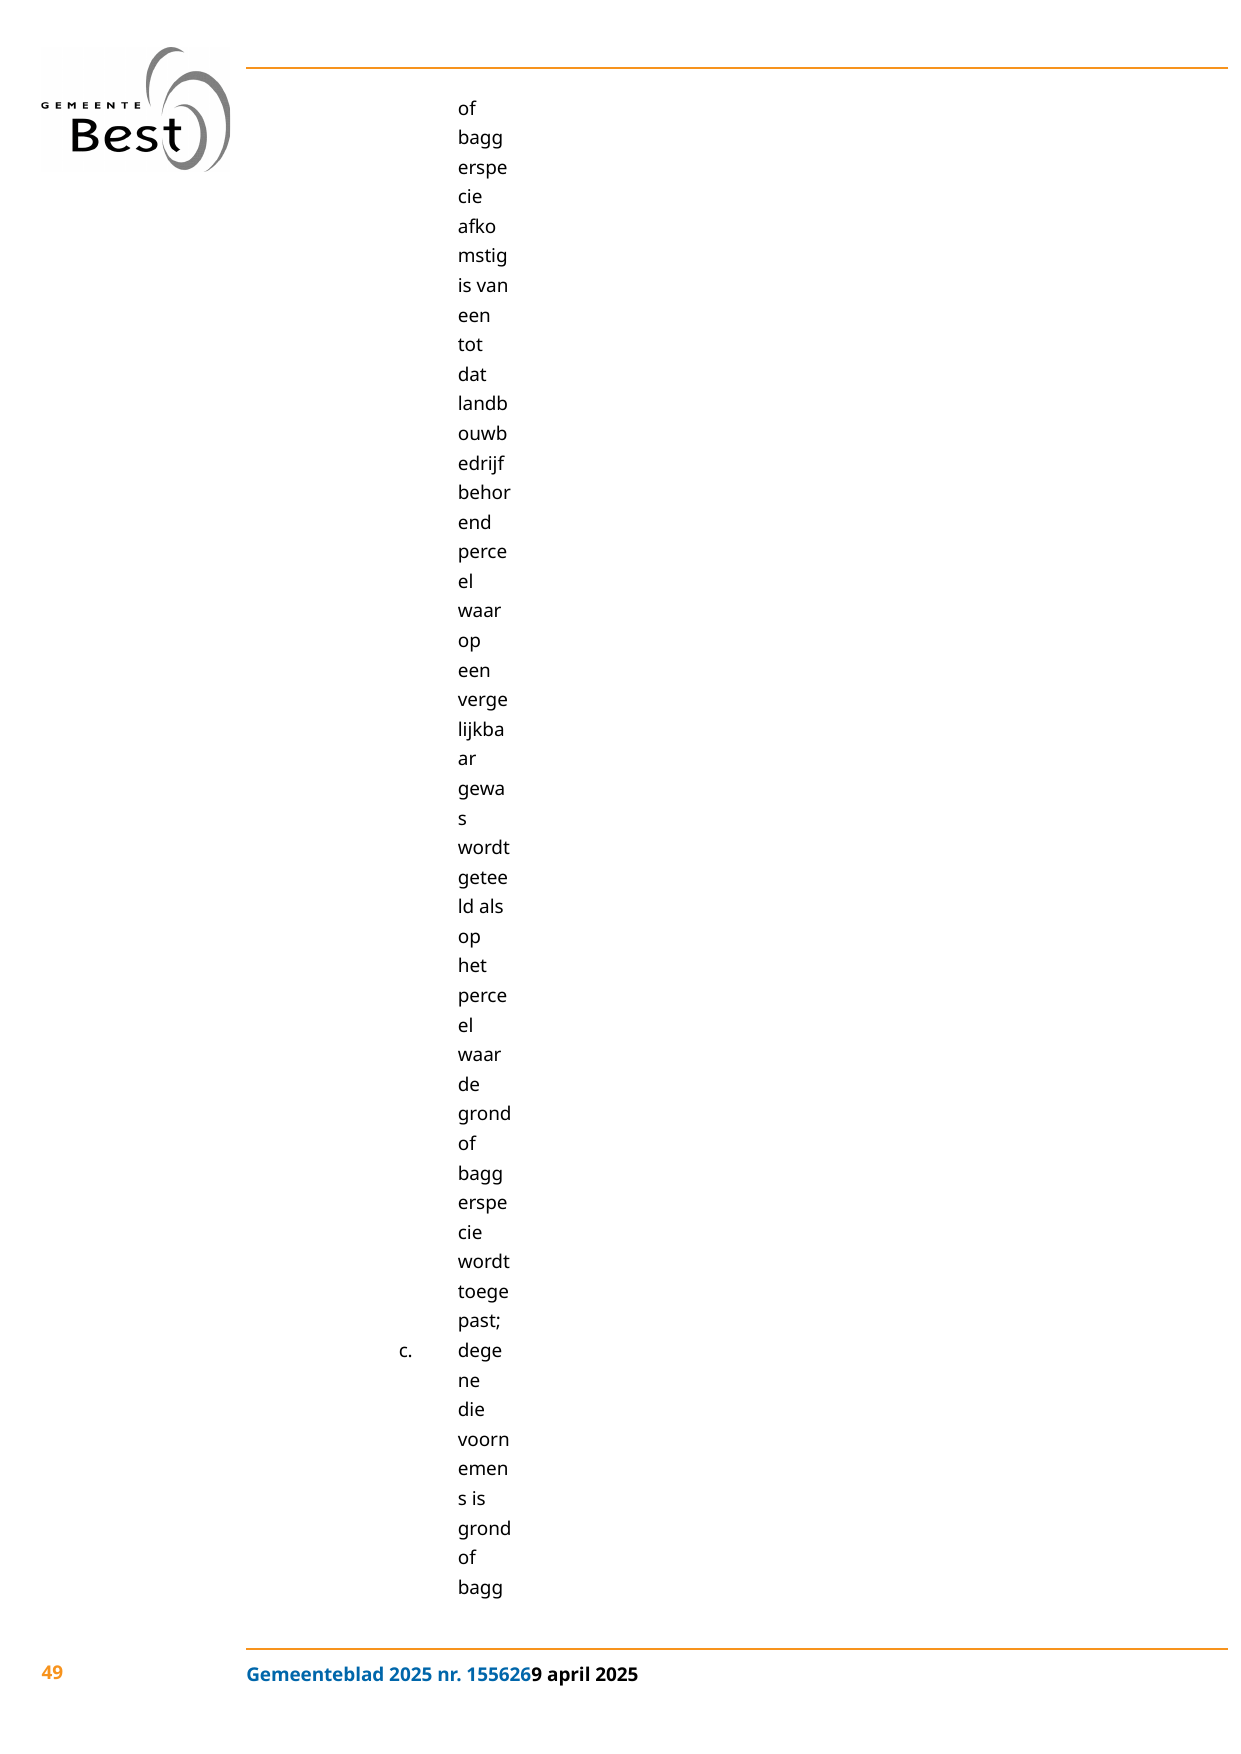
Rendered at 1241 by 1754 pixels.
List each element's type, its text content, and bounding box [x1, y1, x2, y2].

table_cell [813, 95, 1114, 1600]
table_cell [737, 95, 813, 1600]
table_cell [323, 95, 398, 1600]
table_cell [248, 95, 323, 1600]
table_cell [1114, 95, 1152, 1600]
picture [41, 47, 231, 172]
table_cell [511, 95, 737, 1600]
table_cell of baggerspecie afkomstig is van een tot dat landbouwbedrijf behorend perceel waarop een vergelijkbaar gewas wordt geteeld als op het perceel waar de grond of baggerspecie wordt toegepast; degene die voornemens is grond of bagg [399, 95, 511, 1600]
